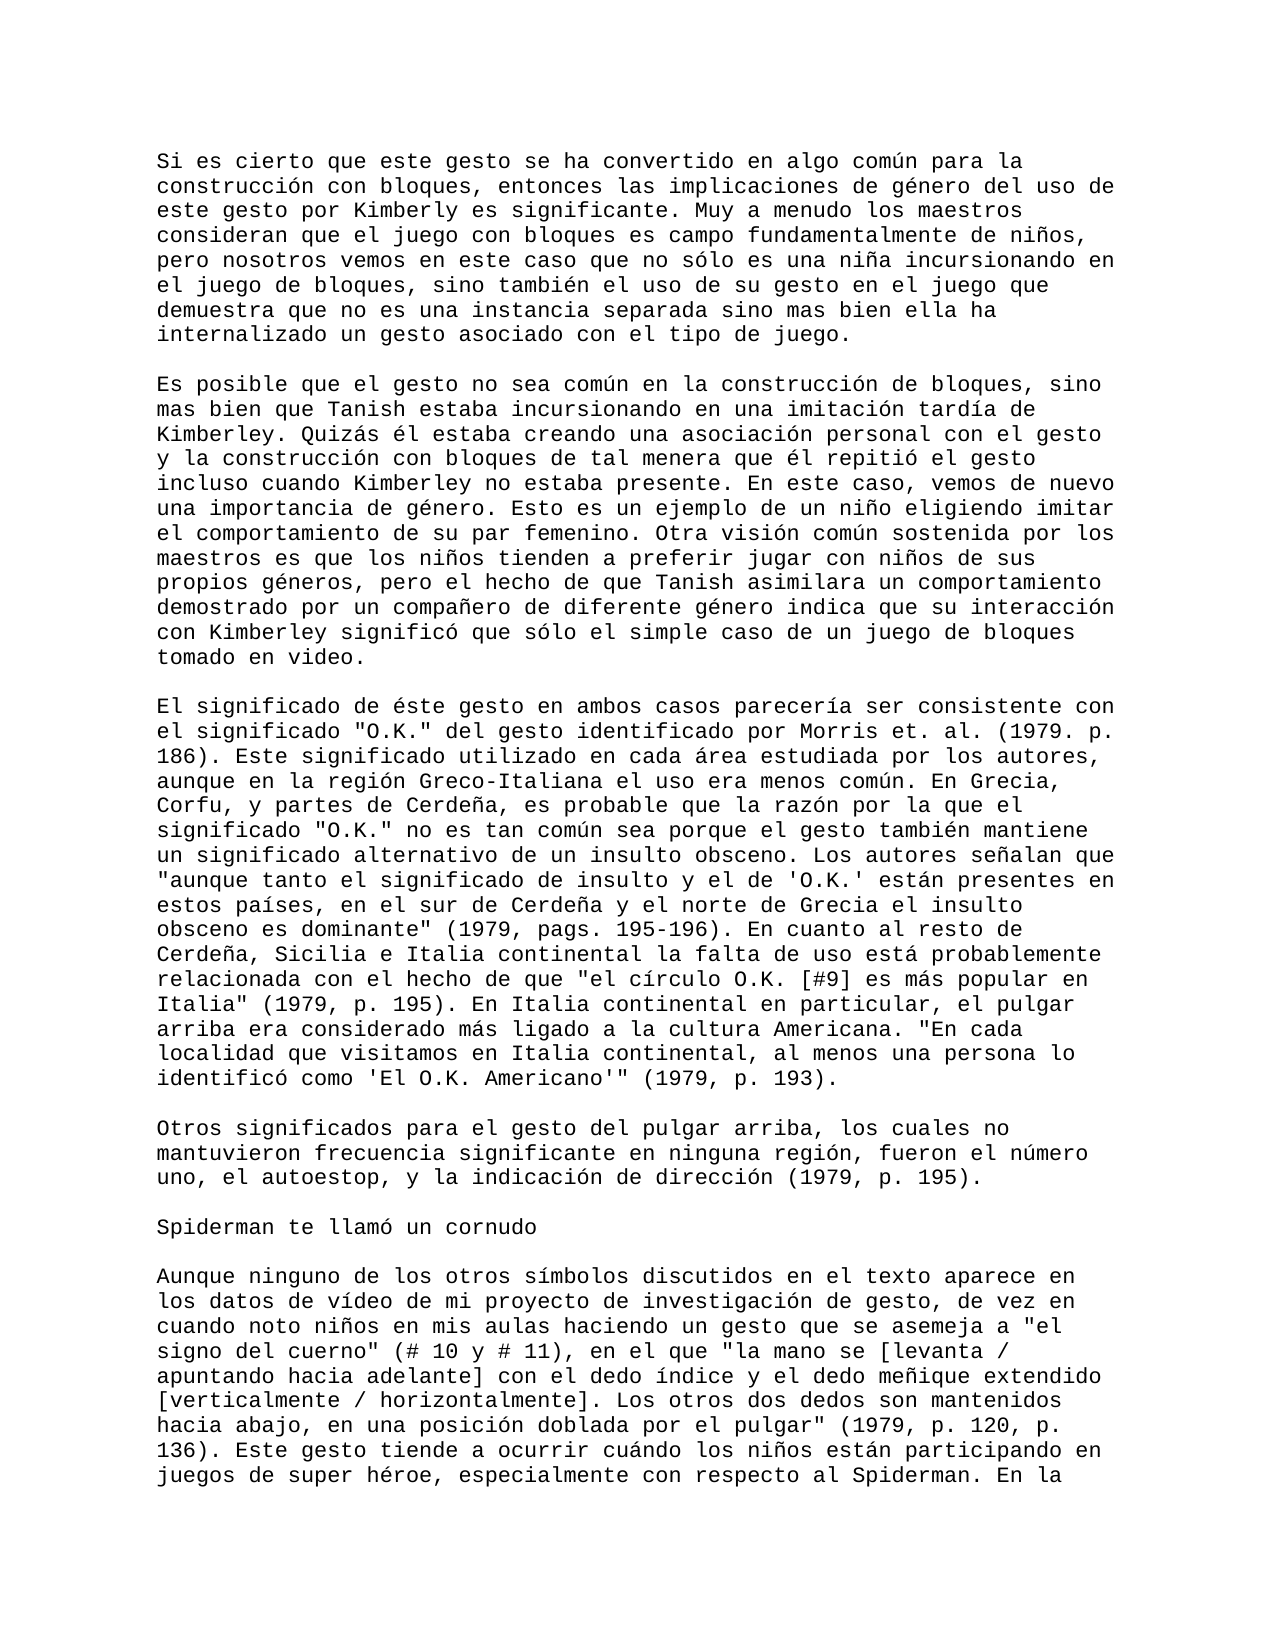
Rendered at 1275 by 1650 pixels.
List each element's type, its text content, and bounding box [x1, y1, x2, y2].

text Otros significados para el gesto del pulgar arriba, los cuales no mantuvieron frecuencia significante en ninguna región, fueron el número uno, el autoestop, y la indicación de dirección (1979, p. 195). [156, 1117, 1118, 1191]
text Spiderman te llamó un cornudo [156, 1216, 1118, 1241]
text Aunque ninguno de los otros símbolos discutidos en el texto aparece en los datos de vídeo de mi proyecto de investigación de gesto, de vez en cuando noto niños en mis aulas haciendo un gesto que se asemeja a "el signo del cuerno" (# 10 y # 11), en el que "la mano se [levanta / apuntando hacia adelante] con el dedo índice y el dedo meñique extendido [verticalmente / horizontalmente]. Los otros dos dedos son mantenidos hacia abajo, en una posición doblada por el pulgar" (1979, p. 120, p. 136). Este gesto tiende a ocurrir cuándo los niños están participando en juegos de super héroe, especialmente con respecto al Spiderman. En la [156, 1266, 1118, 1489]
text El significado de éste gesto en ambos casos parecería ser consistente con el significado "O.K." del gesto identificado por Morris et. al. (1979. p. 186). Este significado utilizado en cada área estudiada por los autores, aunque en la región Greco-Italiana el uso era menos común. En Grecia, Corfu, y partes de Cerdeña, es probable que la razón por la que el significado "O.K." no es tan común sea porque el gesto también mantiene un significado alternativo de un insulto obsceno. Los autores señalan que "aunque tanto el significado de insulto y el de 'O.K.' están presentes en estos países, en el sur de Cerdeña y el norte de Grecia el insulto obsceno es dominante" (1979, pags. 195-196). En cuanto al resto de Cerdeña, Sicilia e Italia continental la falta de uso está probablemente relacionada con el hecho de que "el círculo O.K. [#9] es más popular en Italia" (1979, p. 195). En Italia continental en particular, el pulgar arriba era considerado más ligado a la cultura Americana. "En cada localidad que visitamos en Italia continental, al menos una persona lo identificó como 'El O.K. Americano'" (1979, p. 193). [156, 695, 1118, 1092]
text Es posible que el gesto no sea común en la construcción de bloques, sino mas bien que Tanish estaba incursionando en una imitación tardía de Kimberley. Quizás él estaba creando una asociación personal con el gesto y la construcción con bloques de tal menera que él repitió el gesto incluso cuando Kimberley no estaba presente. En este caso, vemos de nuevo una importancia de género. Esto es un ejemplo de un niño eligiendo imitar el comportamiento de su par femenino. Otra visión común sostenida por los maestros es que los niños tienden a preferir jugar con niños de sus propios géneros, pero el hecho de que Tanish asimilara un comportamiento demostrado por un compañero de diferente género indica que su interacción con Kimberley significó que sólo el simple caso de un juego de bloques tomado en video. [156, 373, 1118, 671]
text Si es cierto que este gesto se ha convertido en algo común para la construcción con bloques, entonces las implicaciones de género del uso de este gesto por Kimberly es significante. Muy a menudo los maestros consideran que el juego con bloques es campo fundamentalmente de niños, pero nosotros vemos en este caso que no sólo es una niña incursionando en el juego de bloques, sino también el uso de su gesto en el juego que demuestra que no es una instancia separada sino mas bien ella ha internalizado un gesto asociado con el tipo de juego. [156, 150, 1118, 348]
